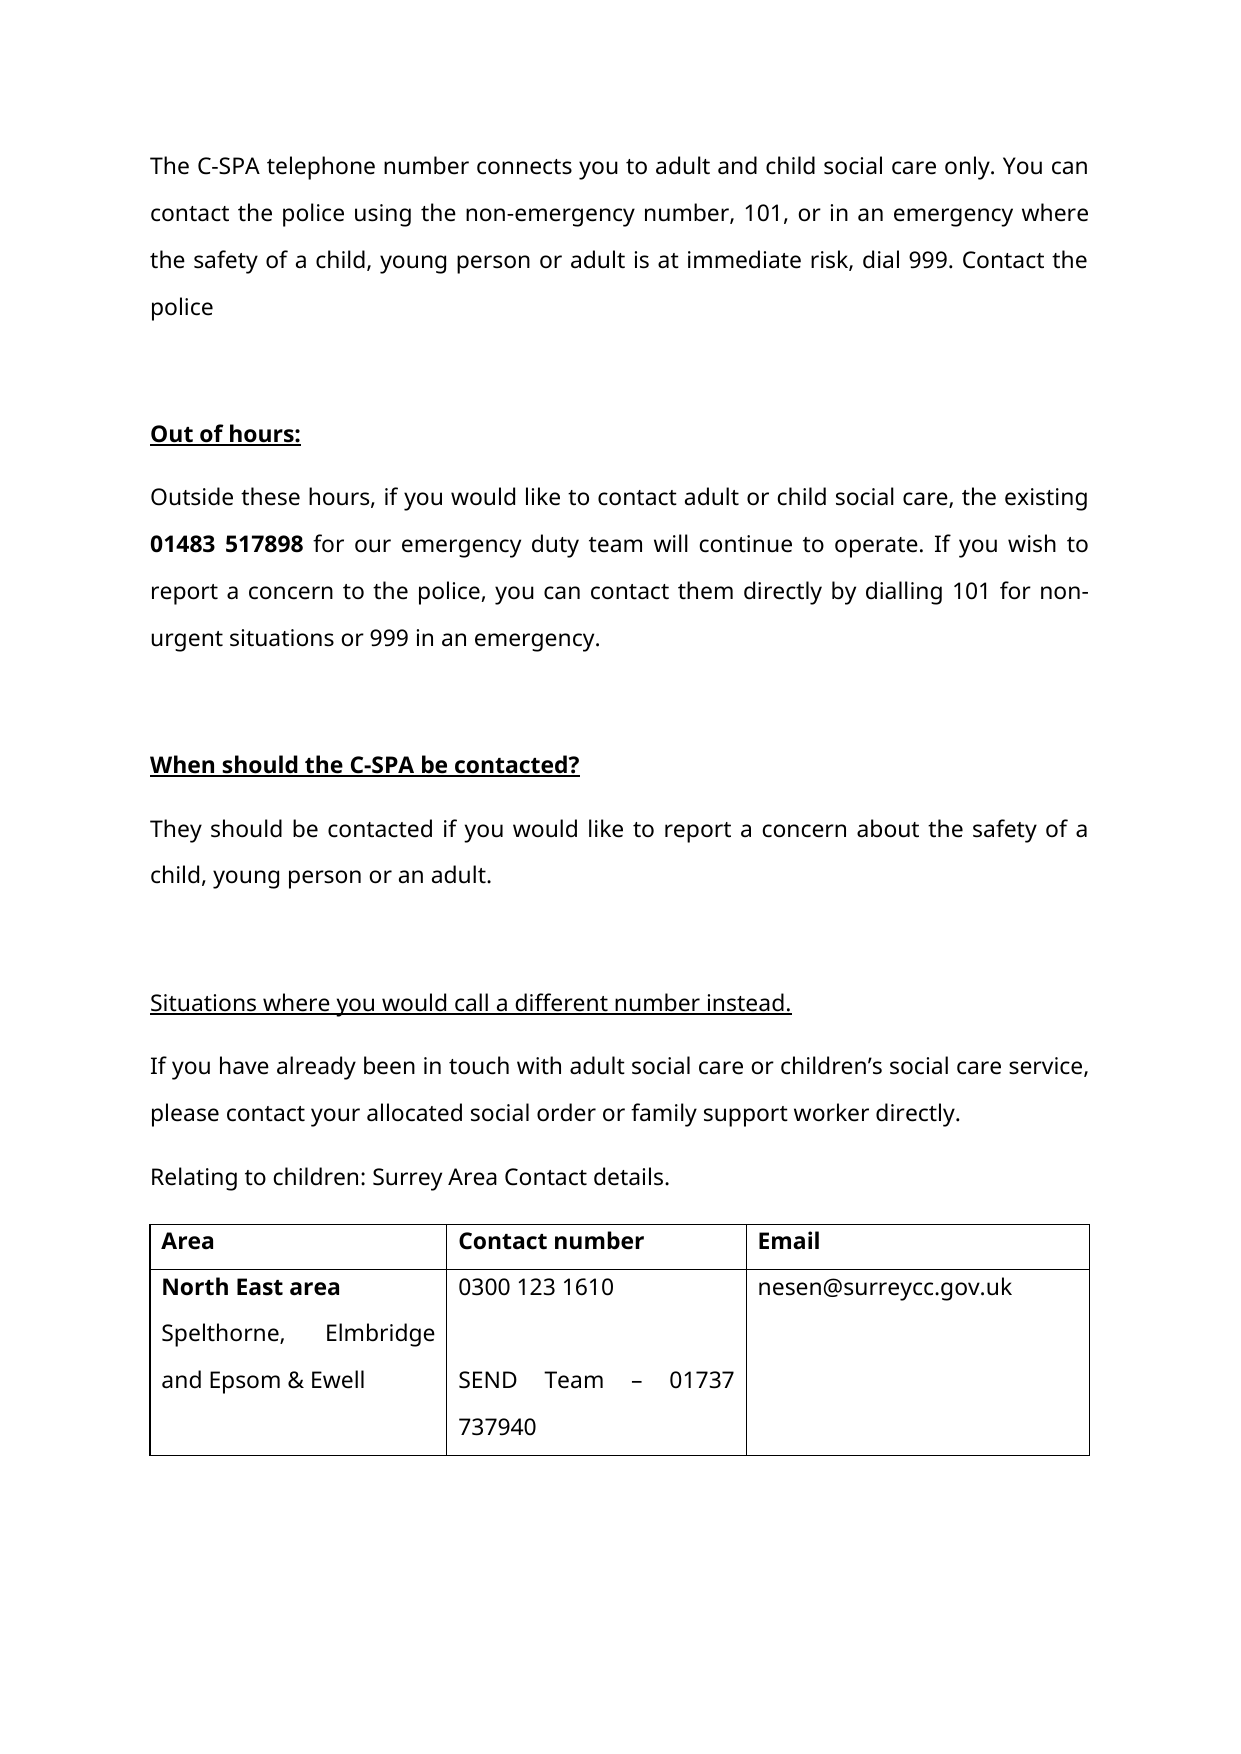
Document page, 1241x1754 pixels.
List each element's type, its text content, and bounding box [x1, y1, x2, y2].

text If you have already been in touch with adult social care or children’s social care service, please contact your allocated social order or family support worker directly. [150, 1050, 1090, 1128]
text Out of hours: [150, 418, 1090, 449]
table_cell nesen@surreycc.gov.uk [747, 1270, 1089, 1455]
text Outside these hours, if you would like to contact adult or child social care, the existing 01483 517898 for our emergency duty team will continue to operate. If you wish to report a concern to the police, you can contact them directly by dialling 101 for non-urgent situations or 999 in an emergency. [150, 481, 1090, 653]
text They should be contacted if you would like to report a concern about the safety of a child, young person or an adult. [150, 812, 1090, 891]
table_header Email [747, 1225, 1089, 1269]
table_cell 0300 123 1610 SEND Team – 01737 737940 [447, 1270, 746, 1455]
text The C-SPA telephone number connects you to adult and child social care only. You can contact the police using the non-emergency number, 101, or in an emergency where the safety of a child, young person or adult is at immediate risk, dial 999. Contact the police [150, 150, 1090, 322]
text When should the C-SPA be contacted? [150, 749, 1090, 780]
text Relating to children: Surrey Area Contact details. [150, 1160, 1090, 1192]
table_header Contact number [447, 1225, 746, 1269]
text Situations where you would call a different number instead. [150, 986, 1090, 1018]
table_cell North East area Spelthorne, Elmbridge and Epsom & Ewell [151, 1270, 446, 1455]
table_header Area [151, 1225, 446, 1269]
